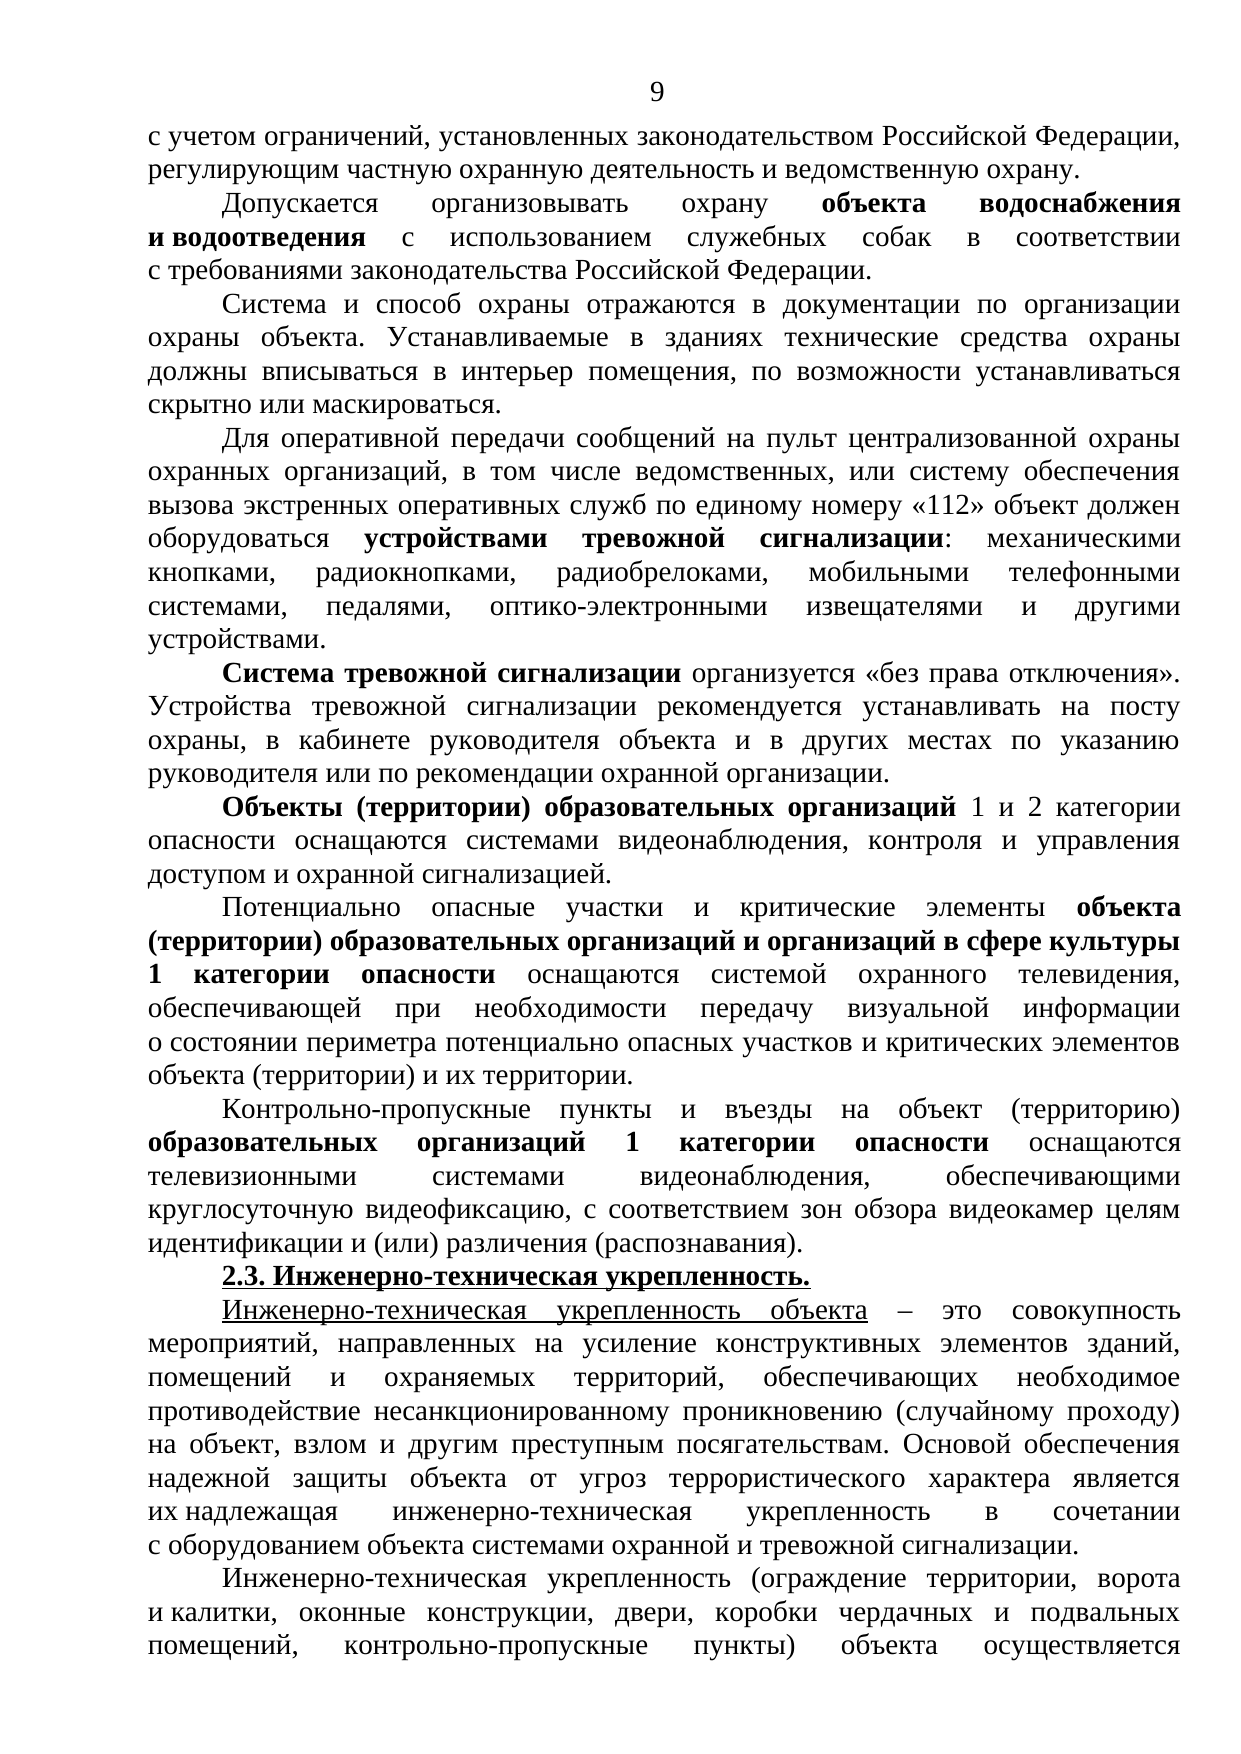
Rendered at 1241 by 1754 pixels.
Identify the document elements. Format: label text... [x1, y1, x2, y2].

text Контрольно-пропускные пункты и въезды на объект (территорию) образовательных организаций 1 категории опасности оснащаются телевизионными системами видеонаблюдения, обеспечивающими круглосуточную видеофиксацию, с соответствием зон обзора видеокамер целям идентификации и (или) различения (распознавания). [148, 1091, 1181, 1258]
text Инженерно-техническая укрепленность (ограждение территории, ворота и калитки, оконные конструкции, двери, коробки чердачных и подвальных помещений, контрольно-пропускные пункты) объекта осуществляется [148, 1560, 1181, 1661]
text Инженерно-техническая укрепленность объекта – это совокупность мероприятий, направленных на усиление конструктивных элементов зданий, помещений и охраняемых территорий, обеспечивающих необходимое противодействие несанкционированному проникновению (случайному проходу) на объект, взлом и другим преступным посягательствам. Основой обеспечения надежной защиты объекта от угроз террористического характера является их надлежащая инженерно-техническая укрепленность в сочетании с оборудованием объекта системами охранной и тревожной сигнализации. [148, 1292, 1181, 1560]
text Система тревожной сигнализации организуется «без права отключения». Устройства тревожной сигнализации рекомендуется устанавливать на посту охраны, в кабинете руководителя объекта и в других местах по указанию руководителя или по рекомендации охранной организации. [148, 655, 1181, 789]
text Система и способ охраны отражаются в документации по организации охраны объекта. Устанавливаемые в зданиях технические средства охраны должны вписываться в интерьер помещения, по возможности устанавливаться скрытно или маскироваться. [148, 286, 1181, 420]
text Объекты (территории) образовательных организаций 1 и 2 категории опасности оснащаются системами видеонаблюдения, контроля и управления доступом и охранной сигнализацией. [148, 789, 1181, 889]
text 2.3. Инженерно-техническая укрепленность. [148, 1258, 1181, 1292]
text Потенциально опасные участки и критические элементы объекта (территории) образовательных организаций и организаций в сфере культуры 1 категории опасности оснащаются системой охранного телевидения, обеспечивающей при необходимости передачу визуальной информации о состоянии периметра потенциально опасных участков и критических элементов объекта (территории) и их территории. [148, 889, 1181, 1091]
text с учетом ограничений, установленных законодательством Российской Федерации, регулирующим частную охранную деятельность и ведомственную охрану. [148, 118, 1181, 185]
text Для оперативной передачи сообщений на пульт централизованной охраны охранных организаций, в том числе ведомственных, или систему обеспечения вызова экстренных оперативных служб по единому номеру «112» объект должен оборудоваться устройствами тревожной сигнализации: механическими кнопками, радиокнопками, радиобрелоками, мобильными телефонными системами, педалями, оптико-электронными извещателями и другими устройствами. [148, 420, 1181, 655]
text Допускается организовывать охрану объекта водоснабжения и водоотведения с использованием служебных собак в соответствии с требованиями законодательства Российской Федерации. [148, 185, 1181, 286]
